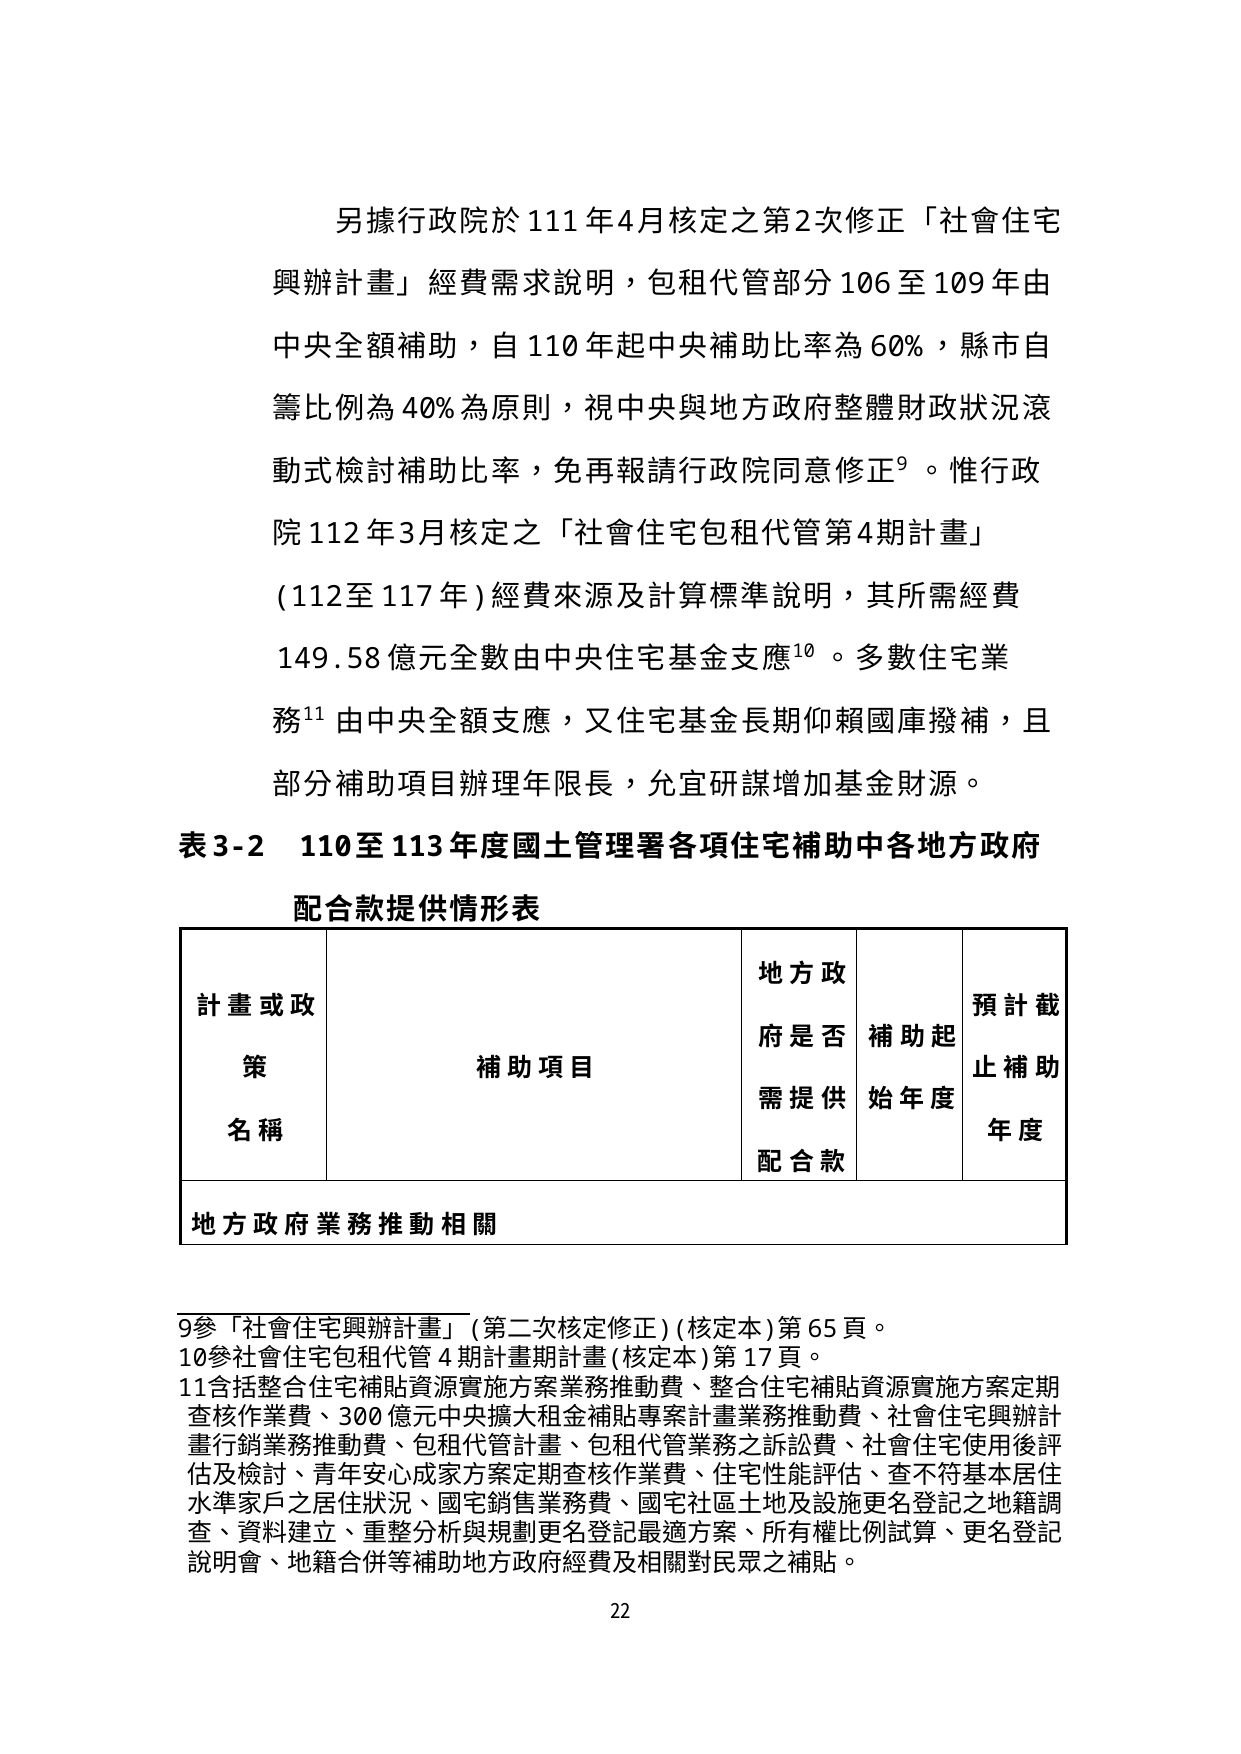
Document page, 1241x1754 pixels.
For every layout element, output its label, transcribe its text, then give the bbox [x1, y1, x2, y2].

table_header 補助項目 [327, 930, 741, 1180]
table_cell 地方政府業務推動相關 [182, 1181, 1065, 1244]
table_header 計畫或政策 名稱 [182, 930, 326, 1180]
text 含括整合住宅補貼資源實施方案業務推動費、整合住宅補貼資源實施方案定期查核作業費、300億元中央擴大租金補貼專案計畫業務推動費、社會住宅興辦計畫行銷業務推動費、包租代管計畫、包租代管業務之訴訟費、社會住宅使用後評估及檢討、青年安心成家方案定期查核作業費、住宅性能評估、查不符基本居住水準家戶之居住狀況、國宅銷售業務費、國宅社區土地及設施更名登記之地籍調查、資料建立、重整分析與規劃更名登記最適方案、所有權比例試算、更名登記說明會、地籍合併等補助地方政府經費及相關對民眾之補貼。 [177, 1373, 1063, 1577]
table_header 補助起始年度 [857, 930, 962, 1180]
text 參社會住宅包租代管4期計畫期計畫(核定本)第17頁。 [177, 1343, 1063, 1373]
text 參「社會住宅興辦計畫」(第二次核定修正)(核定本)第65頁。 [177, 1314, 1063, 1343]
table_header 預計截止補助年度 [963, 930, 1065, 1180]
text 另據行政院於111年4月核定之第2次修正「社會住宅興辦計畫」經費需求說明，包租代管部分106至109年由中央全額補助，自110年起中央補助比率為60%，縣市自籌比例為40%為原則，視中央與地方政府整體財政狀況滾動式檢討補助比率，免再報請行政院同意修正。惟行政院112年3月核定之「社會住宅包租代管第4期計畫」(112至117年)經費來源及計算標準說明，其所需經費149.58億元全數由中央住宅基金支應。多數住宅業務由中央全額支應，又住宅基金長期仰賴國庫撥補，且部分補助項目辦理年限長，允宜研謀增加基金財源。 [266, 177, 1063, 802]
table_header 地方政府是否需提供配合款 [742, 930, 856, 1180]
text 表3-2 110至113年度國土管理署各項住宅補助中各地方政府配合款提供情形表 [177, 802, 1063, 927]
